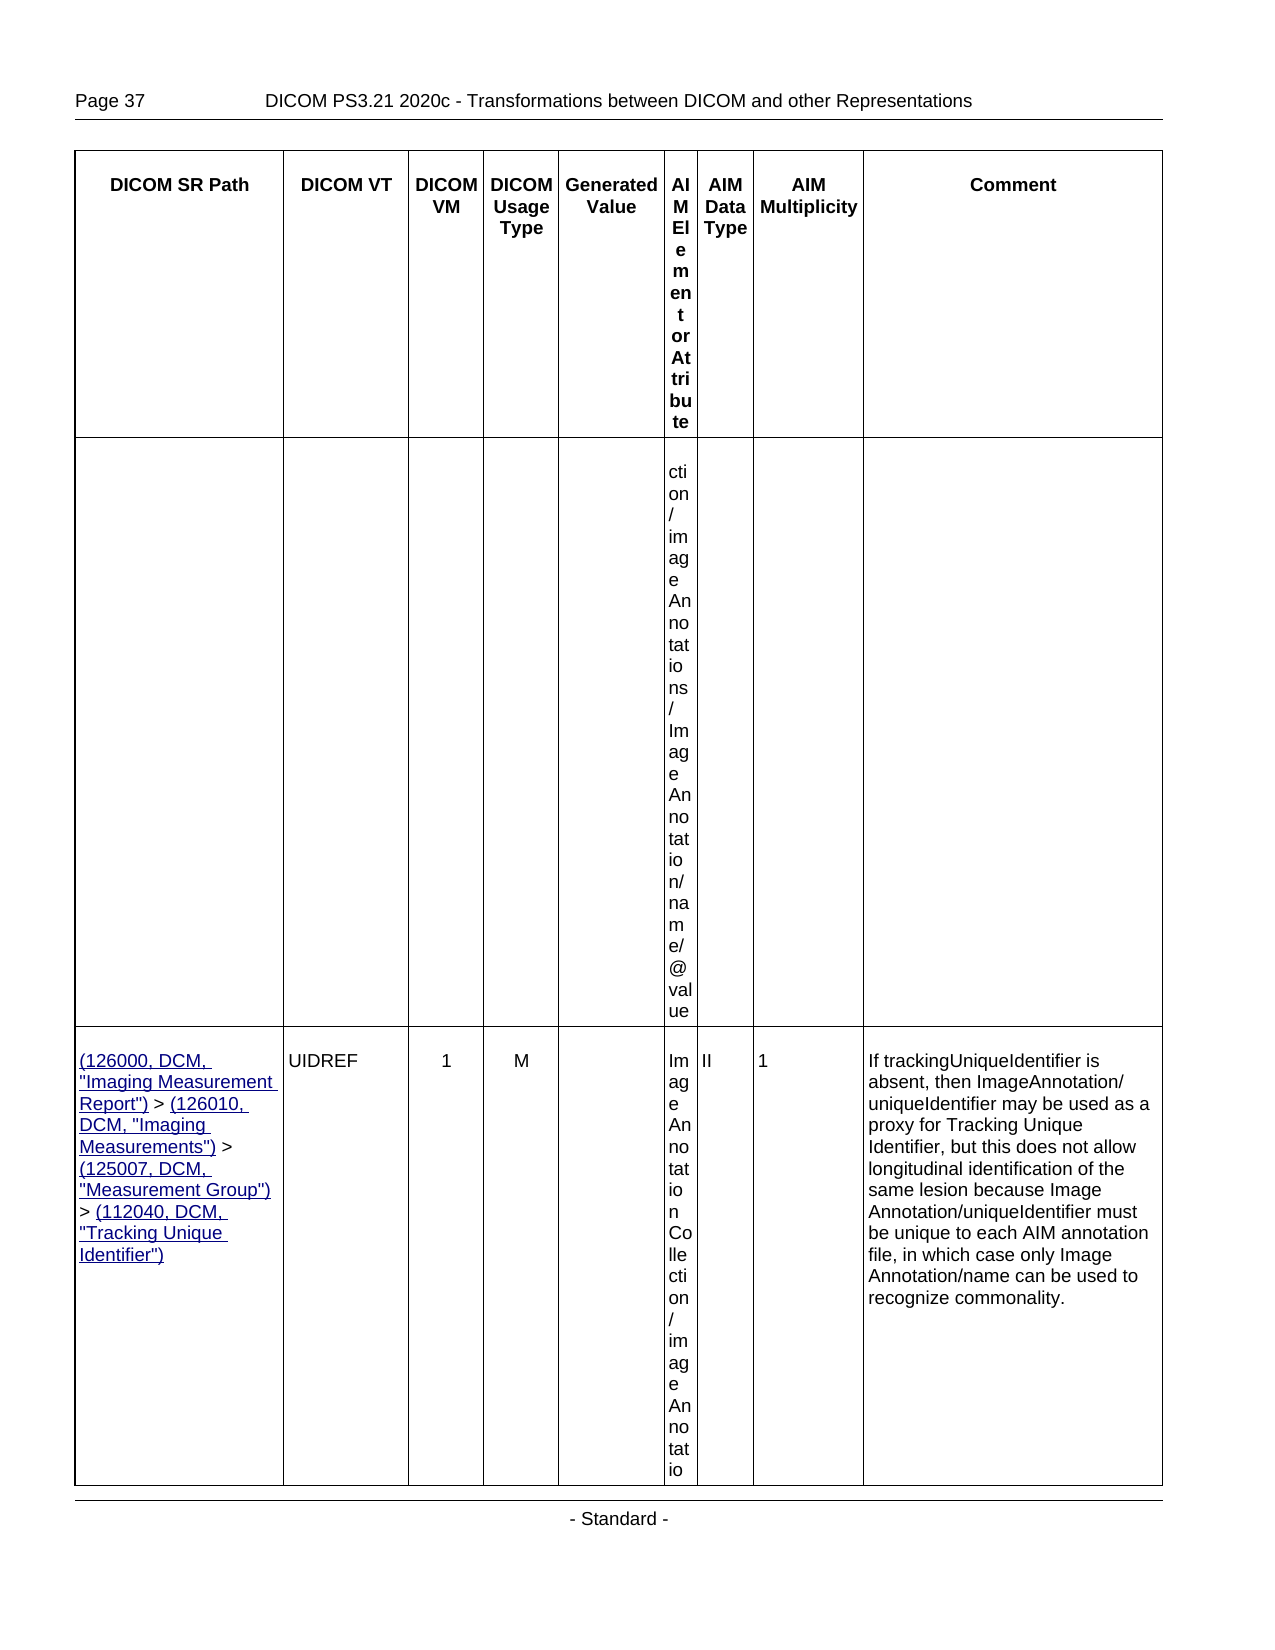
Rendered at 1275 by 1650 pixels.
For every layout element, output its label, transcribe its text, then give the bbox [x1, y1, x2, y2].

table_cell 1 [754, 1027, 863, 1485]
table_cell UIDREF [284, 1027, 408, 1485]
table_cell [754, 438, 863, 1026]
table_cell M [484, 1027, 558, 1485]
table_cell [698, 438, 753, 1026]
table_header Generated Value [559, 151, 664, 437]
table_cell [559, 438, 664, 1026]
table_cell [864, 438, 1162, 1026]
table_cell Image​Annotation​​Collection/​image​Annotatio [665, 1027, 697, 1485]
table_cell II [698, 1027, 753, 1485]
table_cell [409, 438, 483, 1026]
table_header DICOM VT [284, 151, 408, 437]
table_cell [76, 438, 283, 1026]
table_header DICOM SR Path [76, 151, 283, 437]
table_cell [284, 438, 408, 1026]
table_cell 1 [409, 1027, 483, 1485]
table_header AIM Multiplicity [754, 151, 863, 437]
table_cell [559, 1027, 664, 1485]
table_cell ction/​image​Annotations/​Image​Annotation/​name/​@value [665, 438, 697, 1026]
table_header AIM Data Type [698, 151, 753, 437]
table_cell If tracking​Unique​Identifier is absent, then Image​Annotation/​uniqueIdentifier may be used as a proxy for Tracking Unique Identifier, but this does not allow longitudinal identification of the same lesion because Image​Annotation/​uniqueIdentifier must be unique to each AIM annotation file, in which case only Image​Annotation/​name can be used to recognize commonality. [864, 1027, 1162, 1485]
table_header DICOM VM [409, 151, 483, 437]
table_cell (126000, DCM, "Imaging Measurement Report") > (126010, DCM, "Imaging Measurements") > (125007, DCM, "Measurement Group") > (112040, DCM, "Tracking Unique Identifier") [76, 1027, 283, 1485]
table_header DICOM Usage Type [484, 151, 558, 437]
table_header AIM Element or Attribute [665, 151, 697, 437]
table_cell [484, 438, 558, 1026]
table_header Comment [864, 151, 1162, 437]
